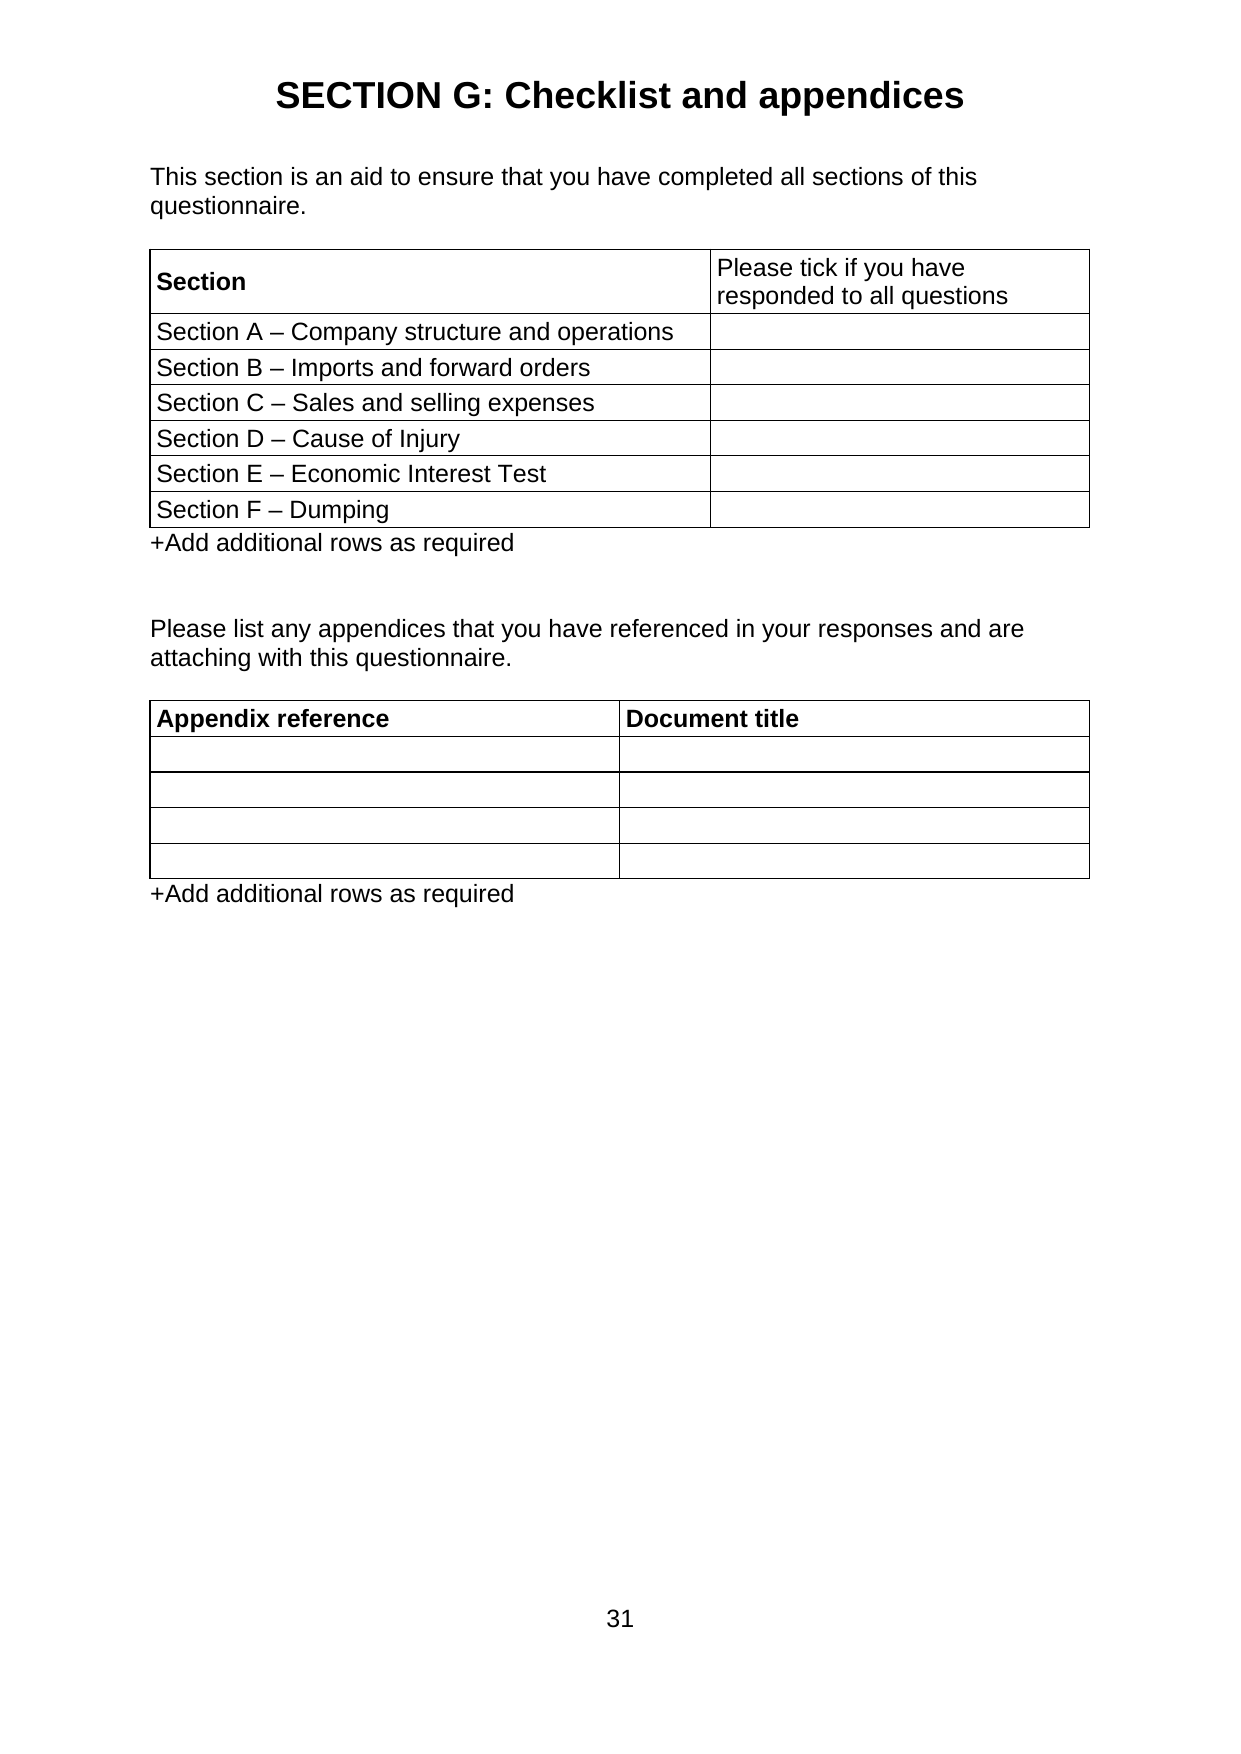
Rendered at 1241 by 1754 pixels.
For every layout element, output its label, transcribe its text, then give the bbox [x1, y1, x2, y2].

table_cell [151, 808, 619, 843]
table_cell Section D – Cause of Injury [151, 421, 710, 455]
table_cell [151, 773, 619, 807]
table_header Section [151, 250, 710, 313]
table_cell Section B – Imports and forward orders [151, 350, 710, 384]
table_header Please tick if you have responded to all questions [711, 250, 1089, 313]
text Please list any appendices that you have referenced in your responses and are attaching with this questionnaire. [150, 614, 1090, 671]
table_header Appendix reference [151, 701, 619, 736]
text This section is an aid to ensure that you have completed all sections of this questionnaire. [150, 162, 1090, 220]
table_cell [711, 492, 1089, 527]
text +Add additional rows as required [150, 528, 1090, 556]
table_cell [711, 350, 1089, 384]
table_cell [620, 773, 1089, 807]
table_cell [620, 844, 1089, 878]
text +Add additional rows as required [150, 879, 1090, 908]
table_header Document title [620, 701, 1089, 736]
table_cell Section A – Company structure and operations [151, 314, 710, 348]
table_cell [711, 385, 1089, 420]
table_cell [711, 456, 1089, 491]
subtitle SECTION G: Checklist and appendices [150, 74, 1090, 117]
table_cell Section E – Economic Interest Test [151, 456, 710, 491]
table_cell [151, 737, 619, 771]
table_cell [711, 421, 1089, 455]
table_cell Section C – Sales and selling expenses [151, 385, 710, 420]
table_cell [620, 808, 1089, 843]
table_cell [711, 314, 1089, 348]
table_cell [151, 844, 619, 878]
table_cell [620, 737, 1089, 771]
table_cell Section F – Dumping [151, 492, 710, 527]
